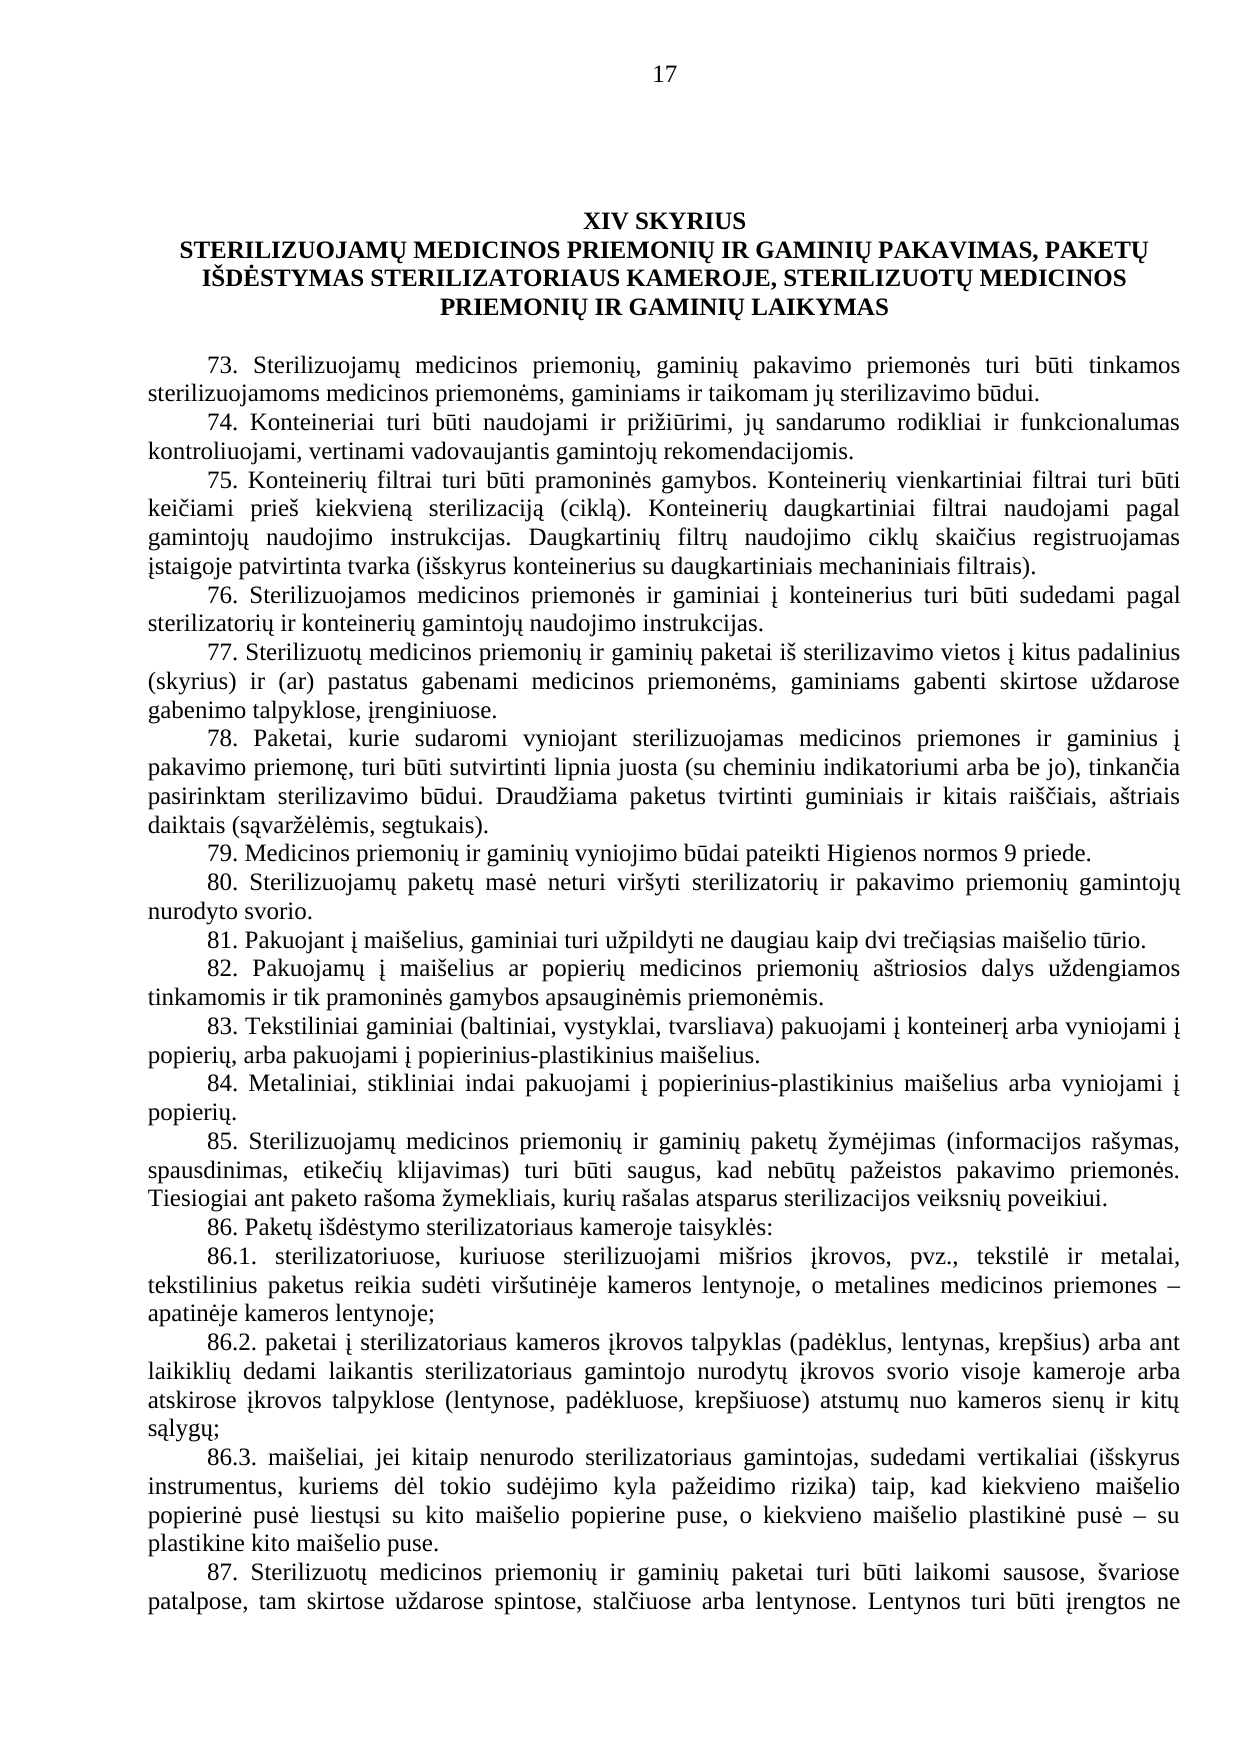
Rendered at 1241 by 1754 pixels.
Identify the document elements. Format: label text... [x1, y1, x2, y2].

text 86. Paketų išdėstymo sterilizatoriaus kameroje taisyklės: [148, 1212, 1181, 1241]
text 82. Pakuojamų į maišelius ar popierių medicinos priemonių aštriosios dalys uždengiamos tinkamomis ir tik pramoninės gamybos apsauginėmis priemonėmis. [148, 953, 1181, 1011]
text 75. Konteinerių filtrai turi būti pramoninės gamybos. Konteinerių vienkartiniai filtrai turi būti keičiami prieš kiekvieną sterilizaciją (ciklą). Konteinerių daugkartiniai filtrai naudojami pagal gamintojų naudojimo instrukcijas. Daugkartinių filtrų naudojimo ciklų skaičius registruojamas įstaigoje patvirtinta tvarka (išskyrus konteinerius su daugkartiniais mechaniniais filtrais). [148, 465, 1181, 580]
text 86.1. sterilizatoriuose, kuriuose sterilizuojami mišrios įkrovos, pvz., tekstilė ir metalai, tekstilinius paketus reikia sudėti viršutinėje kameros lentynoje, o metalines medicinos priemones – apatinėje kameros lentynoje; [148, 1241, 1181, 1327]
text 86.3. maišeliai, jei kitaip nenurodo sterilizatoriaus gamintojas, sudedami vertikaliai (išskyrus instrumentus, kuriems dėl tokio sudėjimo kyla pažeidimo rizika) taip, kad kiekvieno maišelio popierinė pusė liestųsi su kito maišelio popierine puse, o kiekvieno maišelio plastikinė pusė – su plastikine kito maišelio puse. [148, 1442, 1181, 1557]
text 74. Konteineriai turi būti naudojami ir prižiūrimi, jų sandarumo rodikliai ir funkcionalumas kontroliuojami, vertinami vadovaujantis gamintojų rekomendacijomis. [148, 407, 1181, 465]
text 73. Sterilizuojamų medicinos priemonių, gaminių pakavimo priemonės turi būti tinkamos sterilizuojamoms medicinos priemonėms, gaminiams ir taikomam jų sterilizavimo būdui. [148, 350, 1181, 407]
text 81. Pakuojant į maišelius, gaminiai turi užpildyti ne daugiau kaip dvi trečiąsias maišelio tūrio. [148, 925, 1181, 953]
text 80. Sterilizuojamų paketų masė neturi viršyti sterilizatorių ir pakavimo priemonių gamintojų nurodyto svorio. [148, 867, 1181, 925]
text 85. Sterilizuojamų medicinos priemonių ir gaminių paketų žymėjimas (informacijos rašymas, spausdinimas, etikečių klijavimas) turi būti saugus, kad nebūtų pažeistos pakavimo priemonės. Tiesiogiai ant paketo rašoma žymekliais, kurių rašalas atsparus sterilizacijos veiksnių poveikiui. [148, 1126, 1181, 1212]
text 77. Sterilizuotų medicinos priemonių ir gaminių paketai iš sterilizavimo vietos į kitus padalinius (skyrius) ir (ar) pastatus gabenami medicinos priemonėms, gaminiams gabenti skirtose uždarose gabenimo talpyklose, įrenginiuose. [148, 637, 1181, 723]
text 83. Tekstiliniai gaminiai (baltiniai, vystyklai, tvarsliava) pakuojami į konteinerį arba vyniojami į popierių, arba pakuojami į popierinius-plastikinius maišelius. [148, 1011, 1181, 1068]
text XIV SKYRIUS [148, 206, 1181, 235]
text 78. Paketai, kurie sudaromi vyniojant sterilizuojamas medicinos priemones ir gaminius į pakavimo priemonę, turi būti sutvirtinti lipnia juosta (su cheminiu indikatoriumi arba be jo), tinkančia pasirinktam sterilizavimo būdui. Draudžiama paketus tvirtinti guminiais ir kitais raiščiais, aštriais daiktais (sąvaržėlėmis, segtukais). [148, 723, 1181, 838]
text 87. Sterilizuotų medicinos priemonių ir gaminių paketai turi būti laikomi sausose, švariose patalpose, tam skirtose uždarose spintose, stalčiuose arba lentynose. Lentynos turi būti įrengtos ne [148, 1557, 1181, 1615]
text 79. Medicinos priemonių ir gaminių vyniojimo būdai pateikti Higienos normos 9 priede. [148, 838, 1181, 867]
text STERILIZUOJAMŲ MEDICINOS PRIEMONIŲ IR GAMINIŲ PAKAVIMAS, PAKETŲ IŠDĖSTYMAS STERILIZATORIAUS KAMEROJE, Sterilizuotų MEDICINOS PRIEMONIŲ IR Gaminių laikymas [148, 235, 1181, 321]
text 86.2. paketai į sterilizatoriaus kameros įkrovos talpyklas (padėklus, lentynas, krepšius) arba ant laikiklių dedami laikantis sterilizatoriaus gamintojo nurodytų įkrovos svorio visoje kameroje arba atskirose įkrovos talpyklose (lentynose, padėkluose, krepšiuose) atstumų nuo kameros sienų ir kitų sąlygų; [148, 1327, 1181, 1442]
text 76. Sterilizuojamos medicinos priemonės ir gaminiai į konteinerius turi būti sudedami pagal sterilizatorių ir konteinerių gamintojų naudojimo instrukcijas. [148, 580, 1181, 637]
text 84. Metaliniai, stikliniai indai pakuojami į popierinius-plastikinius maišelius arba vyniojami į popierių. [148, 1068, 1181, 1126]
